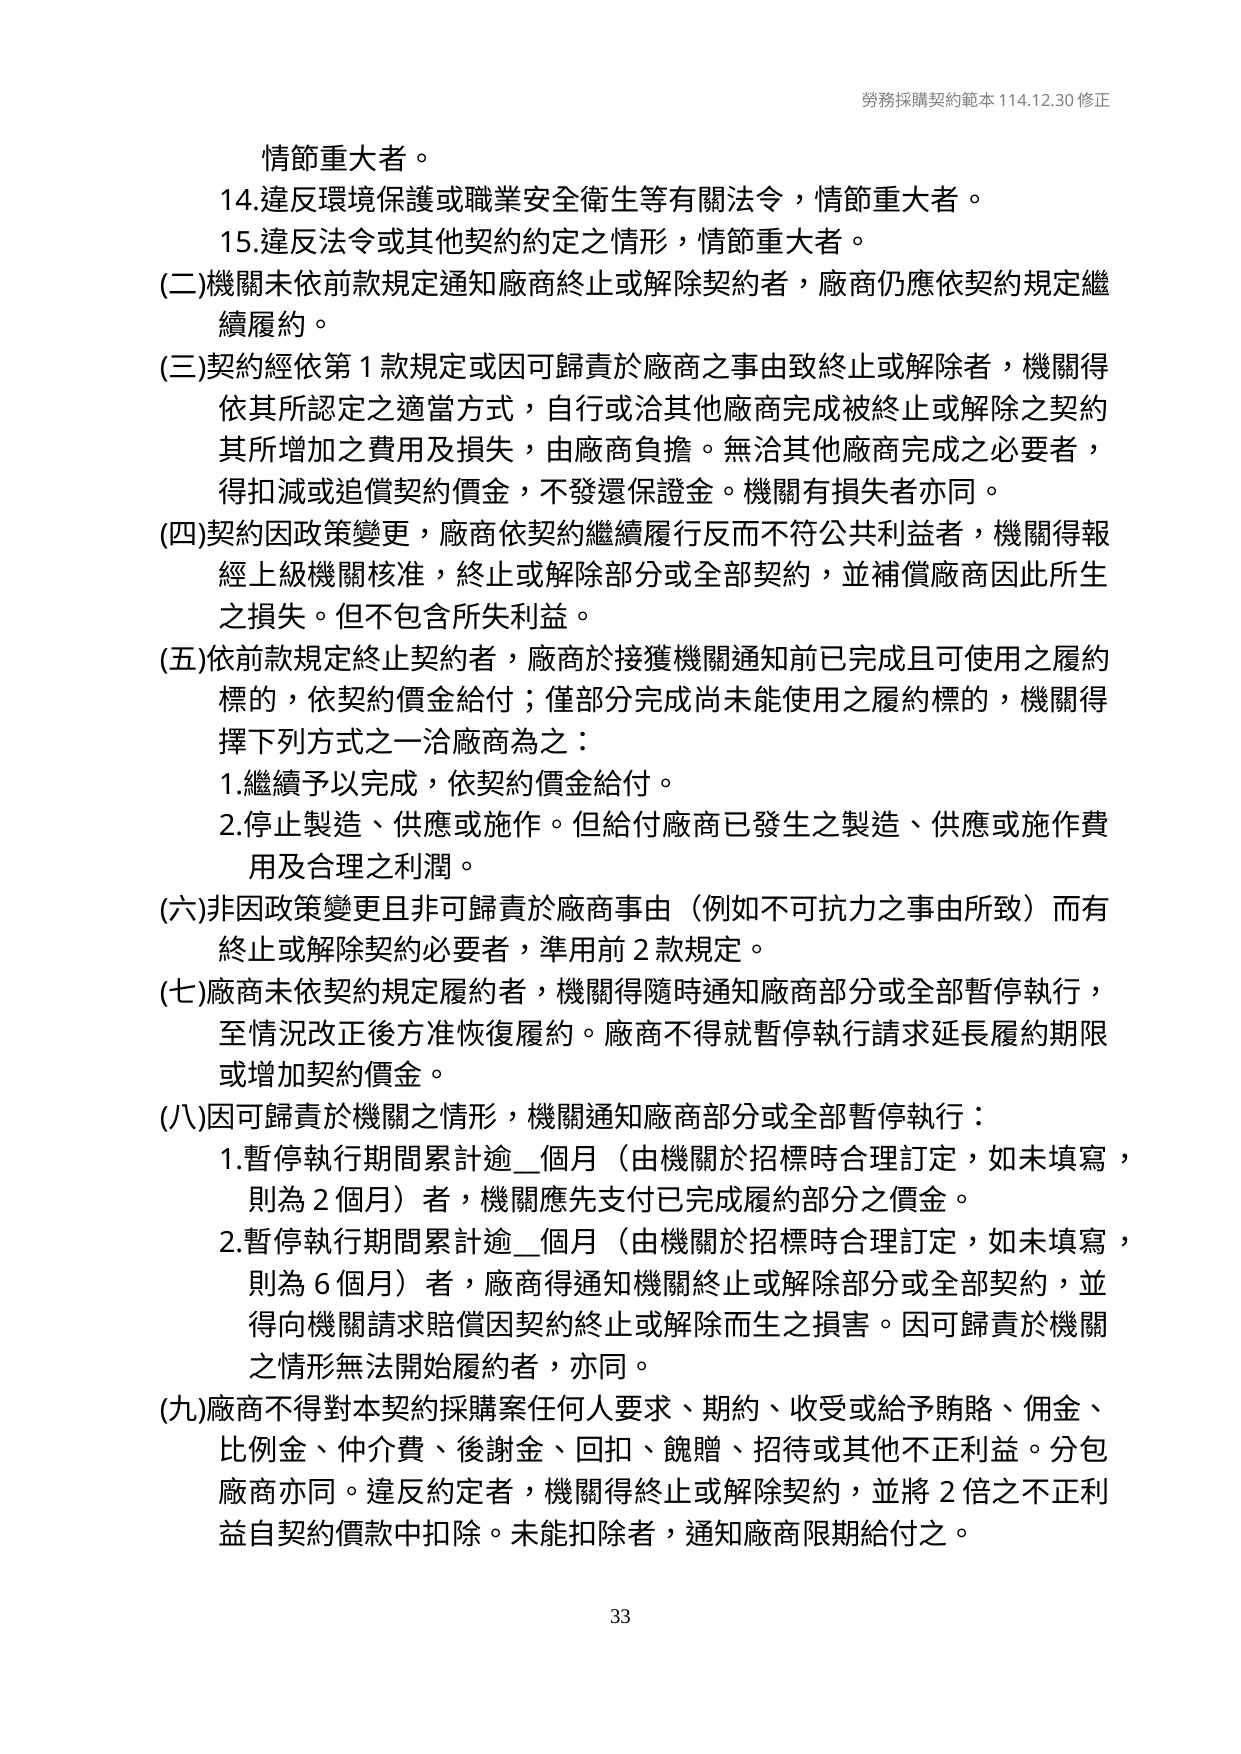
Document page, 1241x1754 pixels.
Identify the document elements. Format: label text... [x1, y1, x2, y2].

text 2.停止製造、供應或施作。但給付廠商已發生之製造、供應或施作費用及合理之利潤。 [218, 802, 1110, 886]
text (九)廠商不得對本契約採購案任何人要求、期約、收受或給予賄賂、佣金、比例金、仲介費、後謝金、回扣、餽贈、招待或其他不正利益。分包廠商亦同。違反約定者，機關得終止或解除契約，並將2倍之不正利益自契約價款中扣除。未能扣除者，通知廠商限期給付之。 [159, 1386, 1110, 1552]
text (四)契約因政策變更，廠商依契約繼續履行反而不符公共利益者，機關得報經上級機關核准，終止或解除部分或全部契約，並補償廠商因此所生之損失。但不包含所失利益。 [159, 511, 1110, 636]
text 1.暫停執行期間累計逾__個月（由機關於招標時合理訂定，如未填寫，則為2個月）者，機關應先支付已完成履約部分之價金。 [218, 1136, 1110, 1219]
text (八)因可歸責於機關之情形，機關通知廠商部分或全部暫停執行： [159, 1094, 1110, 1136]
text 2.暫停執行期間累計逾__個月（由機關於招標時合理訂定，如未填寫，則為6個月）者，廠商得通知機關終止或解除部分或全部契約，並得向機關請求賠償因契約終止或解除而生之損害。因可歸責於機關之情形無法開始履約者，亦同。 [218, 1219, 1110, 1386]
text 1.繼續予以完成，依契約價金給付。 [218, 761, 1110, 802]
text 14.違反環境保護或職業安全衛生等有關法令，情節重大者。 [218, 177, 1110, 219]
text 情節重大者。 [218, 136, 1110, 177]
text (二)機關未依前款規定通知廠商終止或解除契約者，廠商仍應依契約規定繼續履約。 [159, 261, 1110, 344]
text (三)契約經依第1款規定或因可歸責於廠商之事由致終止或解除者，機關得依其所認定之適當方式，自行或洽其他廠商完成被終止或解除之契約；其所增加之費用及損失，由廠商負擔。無洽其他廠商完成之必要者，得扣減或追償契約價金，不發還保證金。機關有損失者亦同。 [159, 344, 1110, 511]
text 15.違反法令或其他契約約定之情形，情節重大者。 [218, 219, 1110, 261]
text (五)依前款規定終止契約者，廠商於接獲機關通知前已完成且可使用之履約標的，依契約價金給付；僅部分完成尚未能使用之履約標的，機關得擇下列方式之一洽廠商為之： [159, 636, 1110, 761]
text (七)廠商未依契約規定履約者，機關得隨時通知廠商部分或全部暫停執行，至情況改正後方准恢復履約。廠商不得就暫停執行請求延長履約期限或增加契約價金。 [159, 969, 1110, 1094]
text (六)非因政策變更且非可歸責於廠商事由（例如不可抗力之事由所致）而有終止或解除契約必要者，準用前2款規定。 [159, 886, 1110, 969]
